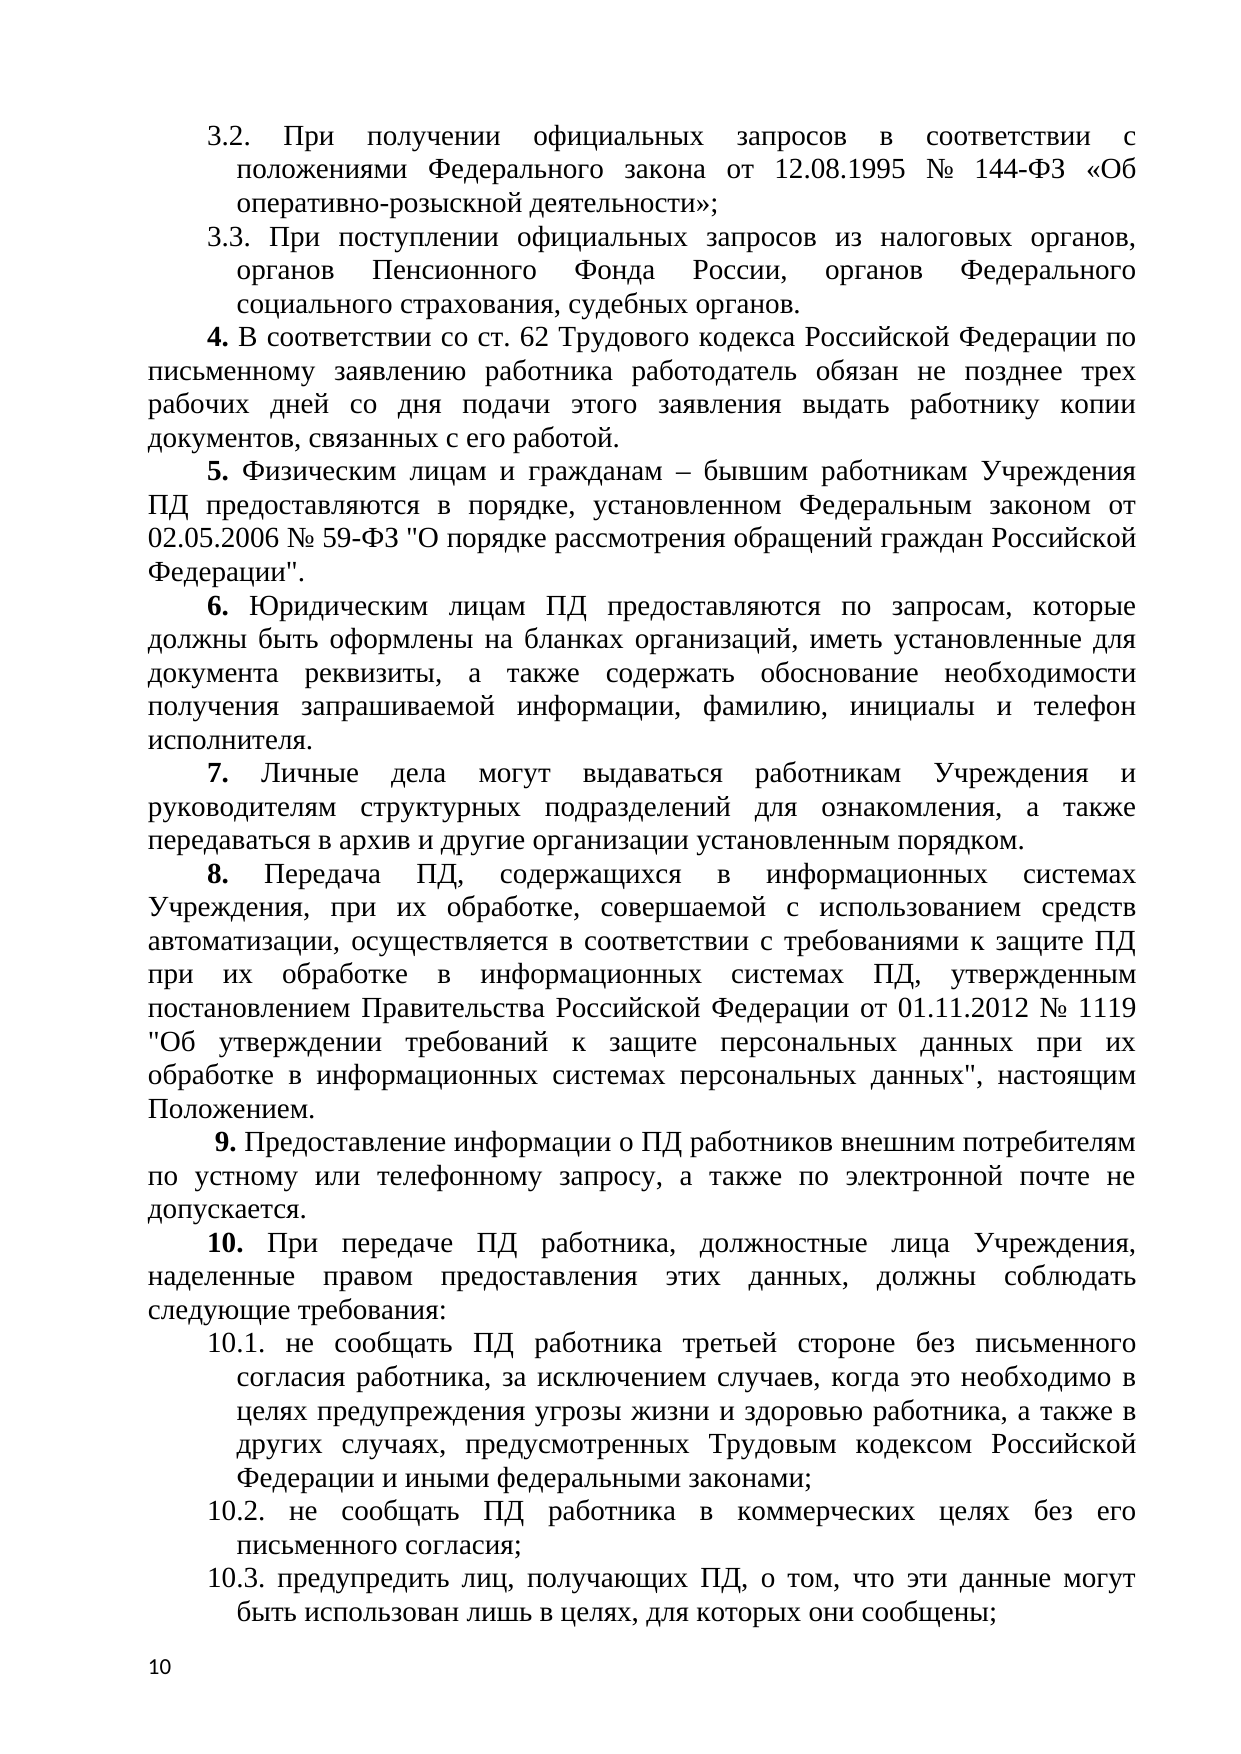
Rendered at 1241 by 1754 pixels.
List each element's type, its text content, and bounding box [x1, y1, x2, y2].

text 10. При передаче ПД работника, должностные лица Учреждения, наделенные правом предоставления этих данных, должны соблюдать следующие требования: [148, 1225, 1137, 1326]
text 8. Передача ПД, содержащихся в информационных системах Учреждения, при их обработке, совершаемой с использованием средств автоматизации, осуществляется в соответствии с требованиями к защите ПД при их обработке в информационных системах ПД, утвержденным постановлением Правительства Российской Федерации от 01.11.2012 № 1119 "Об утверждении требований к защите персональных данных при их обработке в информационных системах персональных данных", настоящим Положением. [148, 856, 1137, 1124]
text 7. Личные дела могут выдаваться работникам Учреждения и руководителям структурных подразделений для ознакомления, а также передаваться в архив и другие организации установленным порядком. [148, 755, 1137, 856]
text 10.3. предупредить лиц, получающих ПД, о том, что эти данные могут быть использован лишь в целях, для которых они сообщены; [207, 1560, 1137, 1627]
text 9. Предоставление информации о ПД работников внешним потребителям по устному или телефонному запросу, а также по электронной почте не допускается. [148, 1124, 1137, 1225]
text 3.3. При поступлении официальных запросов из налоговых органов, органов Пенсионного Фонда России, органов Федерального социального страхования, судебных органов. [207, 219, 1137, 319]
text 10.1. не сообщать ПД работника третьей стороне без письменного согласия работника, за исключением случаев, когда это необходимо в целях предупреждения угрозы жизни и здоровью работника, а также в других случаях, предусмотренных Трудовым кодексом Российской Федерации и иными федеральными законами; [207, 1326, 1137, 1493]
text 10.2. не сообщать ПД работника в коммерческих целях без его письменного согласия; [207, 1493, 1137, 1560]
text 6. Юридическим лицам ПД предоставляются по запросам, которые должны быть оформлены на бланках организаций, иметь установленные для документа реквизиты, а также содержать обоснование необходимости получения запрашиваемой информации, фамилию, инициалы и телефон исполнителя. [148, 588, 1137, 755]
text 5. Физическим лицам и гражданам – бывшим работникам Учреждения ПД предоставляются в порядке, установленном Федеральным законом от 02.05.2006 № 59-ФЗ "О порядке рассмотрения обращений граждан Российской Федерации". [148, 453, 1137, 588]
text 3.2. При получении официальных запросов в соответствии с положениями Федерального закона от 12.08.1995 № 144-ФЗ «Об оперативно-розыскной деятельности»; [207, 118, 1137, 219]
text 4. В соответствии со ст. 62 Трудового кодекса Российской Федерации по письменному заявлению работника работодатель обязан не позднее трех рабочих дней со дня подачи этого заявления выдать работнику копии документов, связанных с его работой. [148, 319, 1137, 453]
